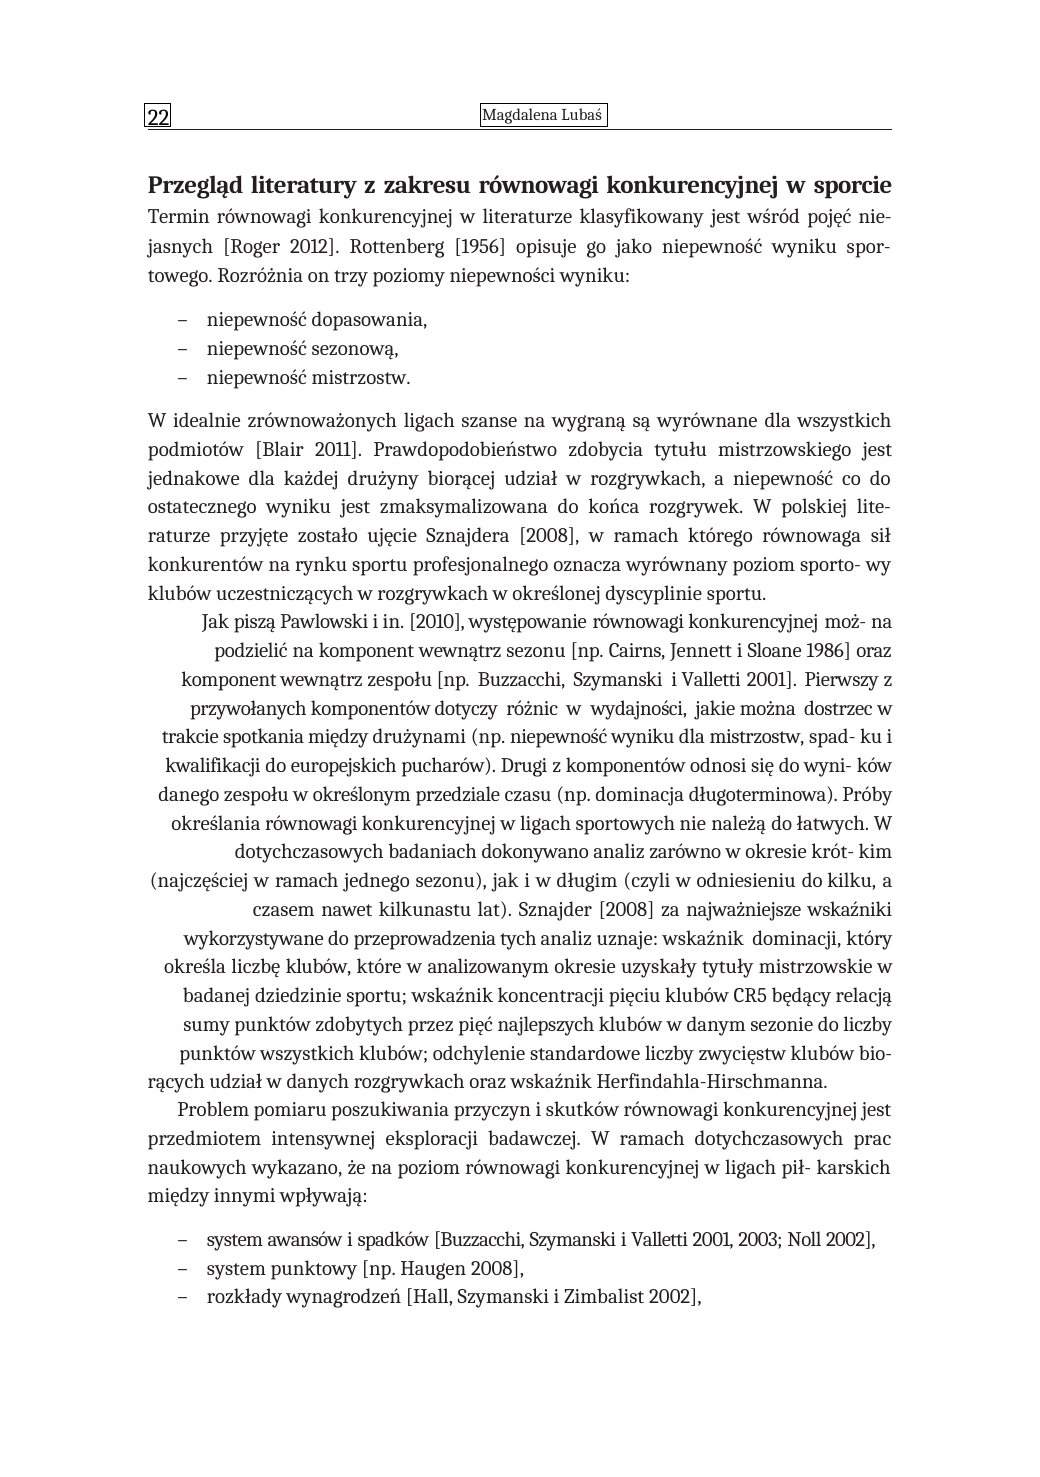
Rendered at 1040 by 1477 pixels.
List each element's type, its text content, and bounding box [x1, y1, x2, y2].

text Jak piszą Pawlowski i in. [2010], występowanie równowagi konkurencyjnej moż- na podzielić na komponent wewnątrz sezonu [np. Cairns, Jennett i Sloane 1986] oraz komponent wewnątrz zespołu [np. Buzzacchi, Szymanski i Valletti 2001]. Pierwszy z przywołanych komponentów dotyczy różnic w wydajności, jakie można dostrzec w trakcie spotkania między drużynami (np. niepewność wyniku dla mistrzostw, spad- ku i kwalifikacji do europejskich pucharów). Drugi z komponentów odnosi się do wyni- ków danego zespołu w określonym przedziale czasu (np. dominacja długoterminowa). Próby określania równowagi konkurencyjnej w ligach sportowych nie należą do łatwych. W dotychczasowych badaniach dokonywano analiz zarówno w okresie krót- kim (najczęściej w ramach jednego sezonu), jak i w długim (czyli w odniesieniu do kilku, a czasem nawet kilkunastu lat). Sznajder [2008] za najważniejsze wskaźniki wykorzystywane do przeprowadzenia tych analiz uznaje: wskaźnik dominacji, który określa liczbę klubów, które w analizowanym okresie uzyskały tytuły mistrzowskie w badanej dziedzinie sportu; wskaźnik koncentracji pięciu klubów CR5 będący relacją sumy punktów zdobytych przez pięć najlepszych klubów w danym sezonie do liczby punktów wszystkich klubów; odchylenie standardowe liczby zwycięstw klubów bio- [147, 610, 892, 1065]
text Przegląd literatury z zakresu równowagi konkurencyjnej w sporcie Termin równowagi konkurencyjnej w literaturze klasyfikowany jest wśród pojęć nie- jasnych [Roger 2012]. Rottenberg [1956] opisuje go jako niepewność wyniku spor- towego. Rozróżnia on trzy poziomy niepewności wyniku: [148, 171, 892, 288]
list system punktowy [np. Haugen 2008], [177, 1256, 1006, 1280]
list rozkłady wynagrodzeń [Hall, Szymanski i Zimbalist 2002], [177, 1285, 1006, 1309]
list niepewność mistrzostw. [177, 365, 1006, 389]
list niepewność sezonową, [177, 337, 1006, 361]
text Problem pomiaru poszukiwania przyczyn i skutków równowagi konkurencyjnej jest przedmiotem intensywnej eksploracji badawczej. W ramach dotychczasowych prac naukowych wykazano, że na poziom równowagi konkurencyjnej w ligach pił- karskich między innymi wpływają: [147, 1098, 892, 1208]
text W idealnie zrównoważonych ligach szanse na wygraną są wyrównane dla wszystkich podmiotów [Blair 2011]. Prawdopodobieństwo zdobycia tytułu mistrzowskiego jest jednakowe dla każdej drużyny biorącej udział w rozgrywkach, a niepewność co do ostatecznego wyniku jest zmaksymalizowana do końca rozgrywek. W polskiej lite- raturze przyjęte zostało ujęcie Sznajdera [2008], w ramach którego równowaga sił konkurentów na rynku sportu profesjonalnego oznacza wyrównany poziom sporto- wy klubów uczestniczących w rozgrywkach w określonej dyscyplinie sportu. [148, 409, 892, 605]
list niepewność dopasowania, [177, 308, 1006, 332]
list system awansów i spadków [Buzzacchi, Szymanski i Valletti 2001, 2003; Noll 2002], [177, 1227, 1006, 1251]
text rących udział w danych rozgrywkach oraz wskaźnik Herfindahla-Hirschmanna. [147, 1070, 1006, 1093]
